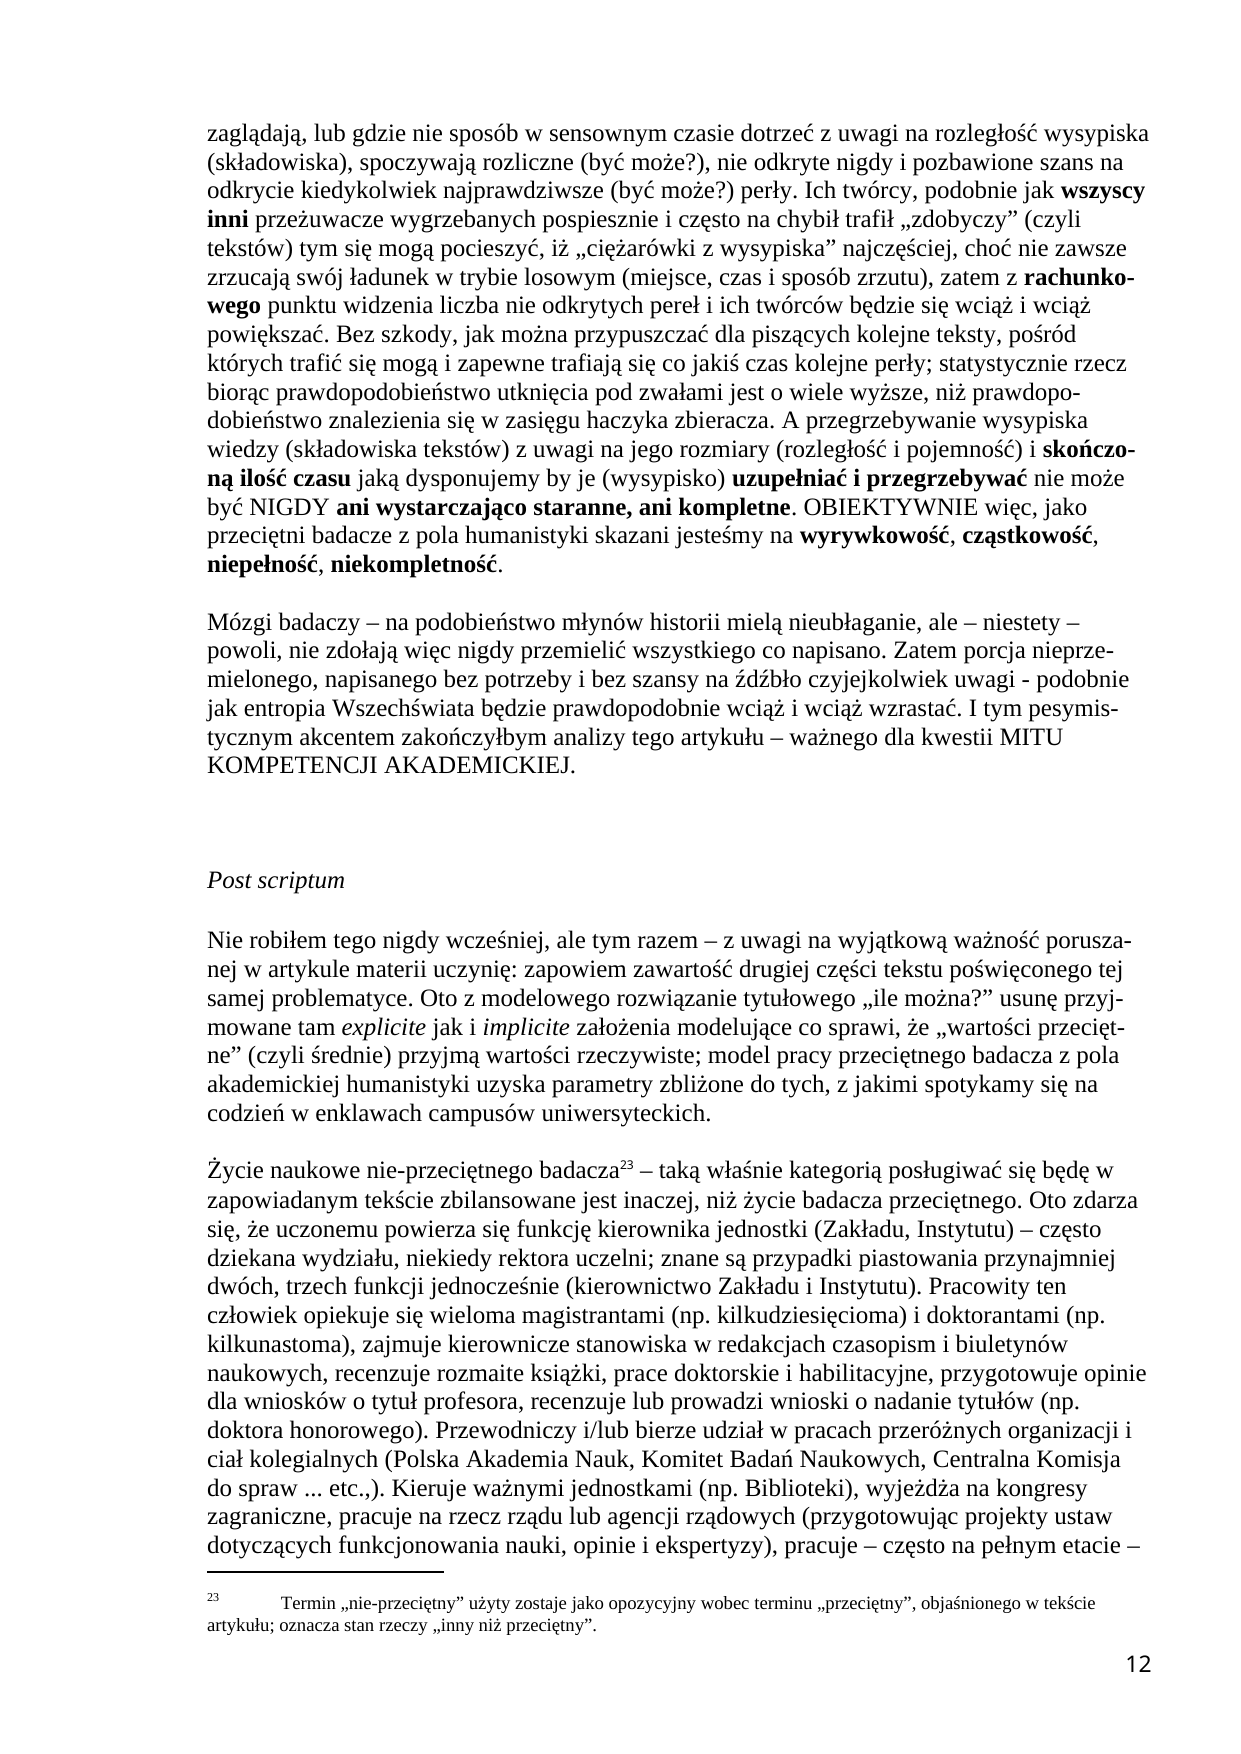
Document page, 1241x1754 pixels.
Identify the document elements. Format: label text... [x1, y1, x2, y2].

text zaglądają, lub gdzie nie sposób w sensownym czasie dotrzeć z uwagi na rozległość wysypiska (składowiska), spoczywają rozliczne (być może?), nie odkryte nigdy i pozbawione szans na odkrycie kiedykolwiek najprawdziwsze (być może?) perły. Ich twórcy, podobnie jak wszyscy inni przeżuwacze wygrzebanych pospiesznie i często na chybił trafił „zdobyczy” (czyli tekstów) tym się mogą pocieszyć, iż „ciężarówki z wysypiska” najczęściej, choć nie zawsze zrzucają swój ładunek w trybie losowym (miejsce, czas i sposób zrzutu), zatem z rachunko-wego punktu widzenia liczba nie odkrytych pereł i ich twórców będzie się wciąż i wciąż powiększać. Bez szkody, jak można przypuszczać dla piszących kolejne teksty, pośród których trafić się mogą i zapewne trafiają się co jakiś czas kolejne perły; statystycznie rzecz biorąc prawdopodobieństwo utknięcia pod zwałami jest o wiele wyższe, niż prawdopo-dobieństwo znalezienia się w zasięgu haczyka zbieracza. A przegrzebywanie wysypiska wiedzy (składowiska tekstów) z uwagi na jego rozmiary (rozległość i pojemność) i skończo-ną ilość czasu jaką dysponujemy by je (wysypisko) uzupełniać i przegrzebywać nie może być NIGDY ani wystarczająco staranne, ani kompletne. OBIEKTYWNIE więc, jako przeciętni badacze z pola humanistyki skazani jesteśmy na wyrywkowość, cząstkowość, niepełność, niekompletność. [207, 118, 1151, 578]
text Nie robiłem tego nigdy wcześniej, ale tym razem – z uwagi na wyjątkową ważność porusza-nej w artykule materii uczynię: zapowiem zawartość drugiej części tekstu poświęconego tej samej problematyce. Oto z modelowego rozwiązanie tytułowego „ile można?” usunę przyj-mowane tam explicite jak i implicite założenia modelujące co sprawi, że „wartości przecięt-ne” (czyli średnie) przyjmą wartości rzeczywiste; model pracy przeciętnego badacza z pola akademickiej humanistyki uzyska parametry zbliżone do tych, z jakimi spotykamy się na codzień w enklawach campusów uniwersyteckich. [207, 926, 1151, 1127]
text Mózgi badaczy – na podobieństwo młynów historii mielą nieubłaganie, ale – niestety – powoli, nie zdołają więc nigdy przemielić wszystkiego co napisano. Zatem porcja nieprze-mielonego, napisanego bez potrzeby i bez szansy na źdźbło czyjejkolwiek uwagi - podobnie jak entropia Wszechświata będzie prawdopodobnie wciąż i wciąż wzrastać. I tym pesymis-tycznym akcentem zakończyłbym analizy tego artykułu – ważnego dla kwestii MITU KOMPETENCJI AKADEMICKIEJ. [207, 607, 1151, 779]
text Post scriptum [207, 866, 1151, 894]
text Termin „nie-przeciętny” użyty zostaje jako opozycyjny wobec terminu „przeciętny”, objaśnionego w tekście artykułu; oznacza stan rzeczy „inny niż przeciętny”. [207, 1590, 1151, 1636]
text Życie naukowe nie-przeciętnego badacza – taką właśnie kategorią posługiwać się będę w zapowiadanym tekście zbilansowane jest inaczej, niż życie badacza przeciętnego. Oto zdarza się, że uczonemu powierza się funkcję kierownika jednostki (Zakładu, Instytutu) – często dziekana wydziału, niekiedy rektora uczelni; znane są przypadki piastowania przynajmniej dwóch, trzech funkcji jednocześnie (kierownictwo Zakładu i Instytutu). Pracowity ten człowiek opiekuje się wieloma magistrantami (np. kilkudziesięcioma) i doktorantami (np. kilkunastoma), zajmuje kierownicze stanowiska w redakcjach czasopism i biuletynów naukowych, recenzuje rozmaite książki, prace doktorskie i habilitacyjne, przygotowuje opinie dla wniosków o tytuł profesora, recenzuje lub prowadzi wnioski o nadanie tytułów (np. doktora honorowego). Przewodniczy i/lub bierze udział w pracach przeróżnych organizacji i ciał kolegialnych (Polska Akademia Nauk, Komitet Badań Naukowych, Centralna Komisja do spraw ... etc.,). Kieruje ważnymi jednostkami (np. Biblioteki), wyjeżdża na kongresy zagraniczne, pracuje na rzecz rządu lub agencji rządowych (przygotowując projekty ustaw dotyczących funkcjonowania nauki, opinie i ekspertyzy), pracuje – często na pełnym etacie – [207, 1156, 1151, 1559]
